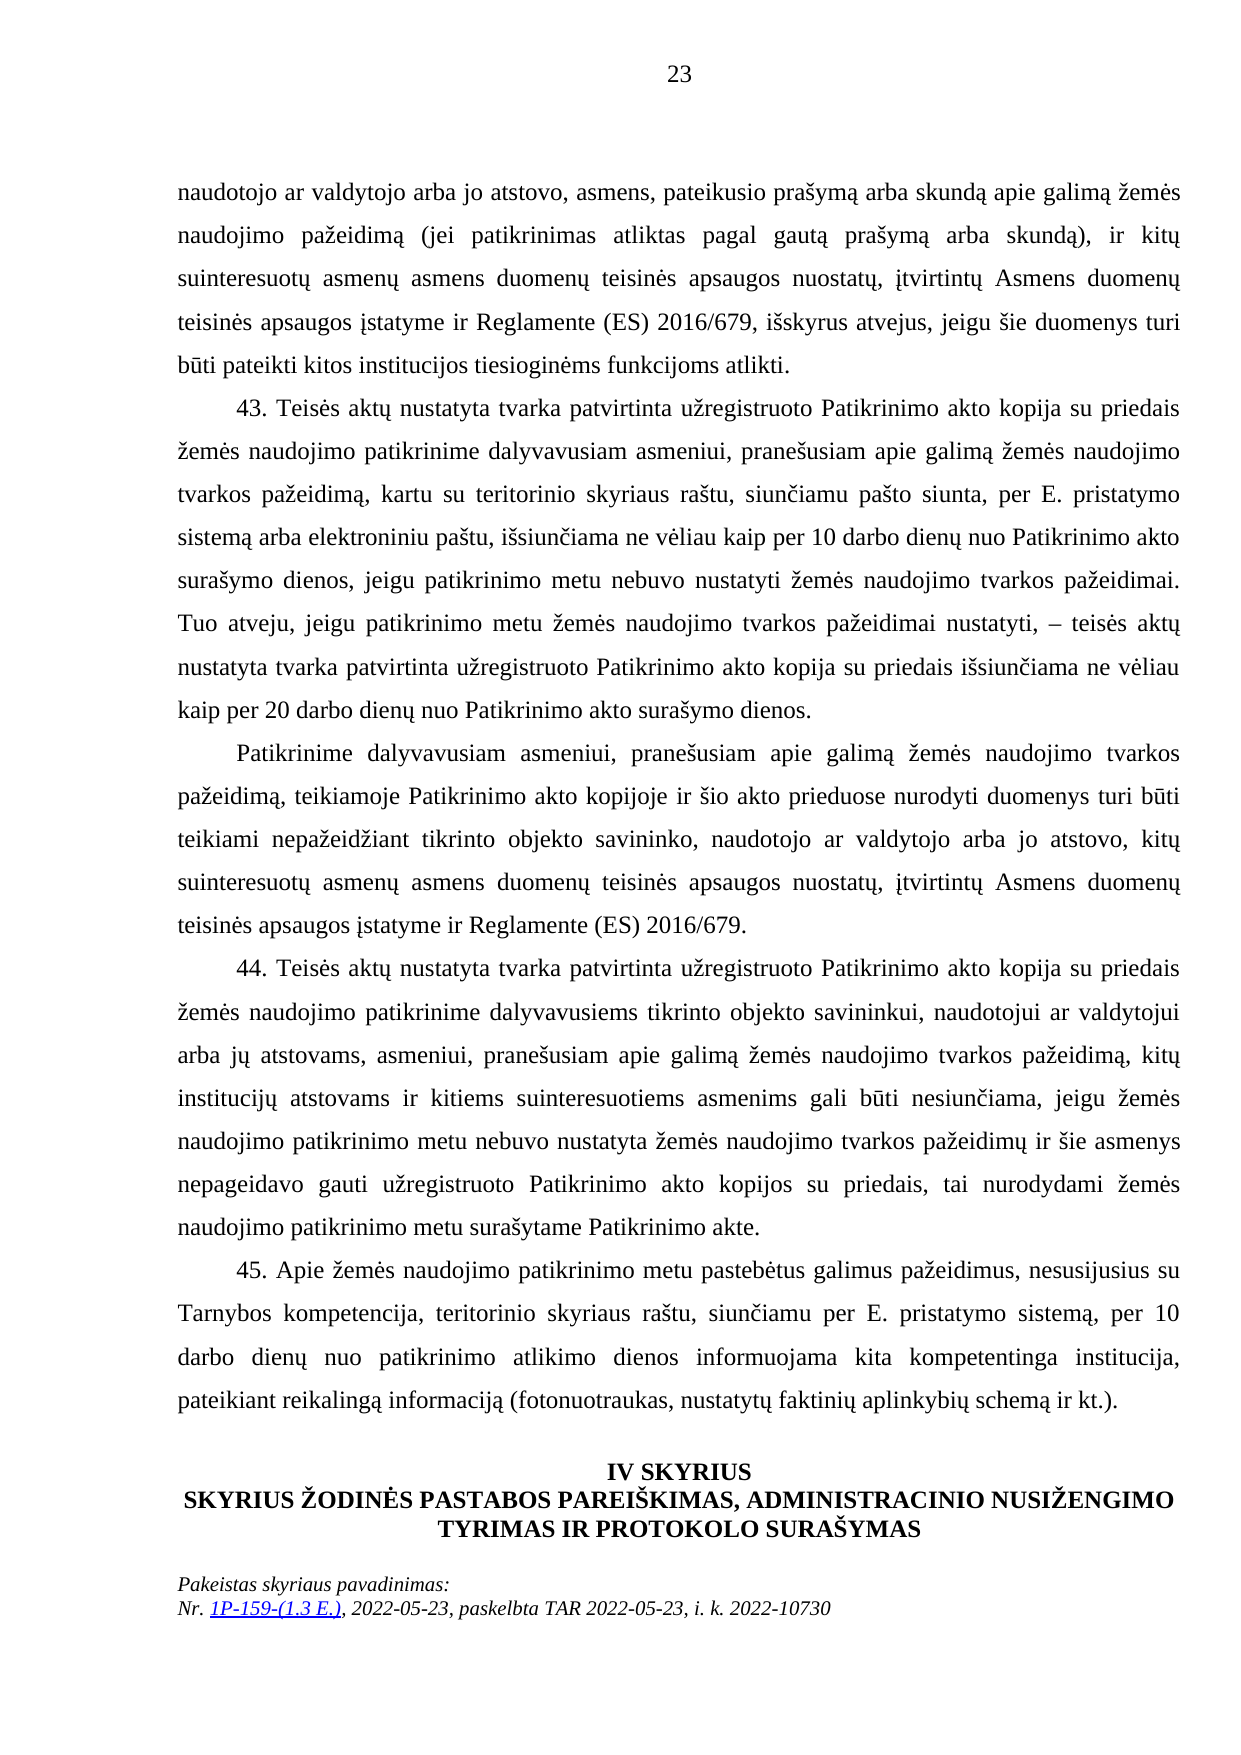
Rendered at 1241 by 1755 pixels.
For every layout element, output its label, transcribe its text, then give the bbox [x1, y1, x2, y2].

text 43. Teisės aktų nustatyta tvarka patvirtinta užregistruoto Patikrinimo akto kopija su priedais žemės naudojimo patikrinime dalyvavusiam asmeniui, pranešusiam apie galimą žemės naudojimo tvarkos pažeidimą, kartu su teritorinio skyriaus raštu, siunčiamu pašto siunta, per E. pristatymo sistemą arba elektroniniu paštu, išsiunčiama ne vėliau kaip per 10 darbo dienų nuo Patikrinimo akto surašymo dienos, jeigu patikrinimo metu nebuvo nustatyti žemės naudojimo tvarkos pažeidimai. Tuo atveju, jeigu patikrinimo metu žemės naudojimo tvarkos pažeidimai nustatyti, – teisės aktų nustatyta tvarka patvirtinta užregistruoto Patikrinimo akto kopija su priedais išsiunčiama ne vėliau kaip per 20 darbo dienų nuo Patikrinimo akto surašymo dienos. [177, 393, 1181, 723]
text Pakeistas skyriaus pavadinimas: [177, 1572, 1181, 1596]
text naudotojo ar valdytojo arba jo atstovo, asmens, pateikusio prašymą arba skundą apie galimą žemės naudojimo pažeidimą (jei patikrinimas atliktas pagal gautą prašymą arba skundą), ir kitų suinteresuotų asmenų asmens duomenų teisinės apsaugos nuostatų, įtvirtintų Asmens duomenų teisinės apsaugos įstatyme ir Reglamente (ES) 2016/679, išskyrus atvejus, jeigu šie duomenys turi būti pateikti kitos institucijos tiesioginėms funkcijoms atlikti. [177, 177, 1181, 378]
text SKYRIUS ŽODINĖS PASTABOS PAREIŠKIMAS, ADMINISTRACINIO NUSIŽENGIMO TYRIMAS IR PROTOKOLO SURAŠYMAS [177, 1485, 1181, 1543]
text Patikrinime dalyvavusiam asmeniui, pranešusiam apie galimą žemės naudojimo tvarkos pažeidimą, teikiamoje Patikrinimo akto kopijoje ir šio akto prieduose nurodyti duomenys turi būti teikiami nepažeidžiant tikrinto objekto savininko, naudotojo ar valdytojo arba jo atstovo, kitų suinteresuotų asmenų asmens duomenų teisinės apsaugos nuostatų, įtvirtintų Asmens duomenų teisinės apsaugos įstatyme ir Reglamente (ES) 2016/679. [177, 738, 1181, 939]
text 44. Teisės aktų nustatyta tvarka patvirtinta užregistruoto Patikrinimo akto kopija su priedais žemės naudojimo patikrinime dalyvavusiems tikrinto objekto savininkui, naudotojui ar valdytojui arba jų atstovams, asmeniui, pranešusiam apie galimą žemės naudojimo tvarkos pažeidimą, kitų institucijų atstovams ir kitiems suinteresuotiems asmenims gali būti nesiunčiama, jeigu žemės naudojimo patikrinimo metu nebuvo nustatyta žemės naudojimo tvarkos pažeidimų ir šie asmenys nepageidavo gauti užregistruoto Patikrinimo akto kopijos su priedais, tai nurodydami žemės naudojimo patikrinimo metu surašytame Patikrinimo akte. [177, 953, 1181, 1241]
text IV SKYRIUS [177, 1457, 1181, 1485]
text Nr. 1P-159-(1.3 E.), 2022-05-23, paskelbta TAR 2022-05-23, i. k. 2022-10730 [177, 1596, 1181, 1620]
text 45. Apie žemės naudojimo patikrinimo metu pastebėtus galimus pažeidimus, nesusijusius su Tarnybos kompetencija, teritorinio skyriaus raštu, siunčiamu per E. pristatymo sistemą, per 10 darbo dienų nuo patikrinimo atlikimo dienos informuojama kita kompetentinga institucija, pateikiant reikalingą informaciją (fotonuotraukas, nustatytų faktinių aplinkybių schemą ir kt.). [177, 1255, 1181, 1413]
